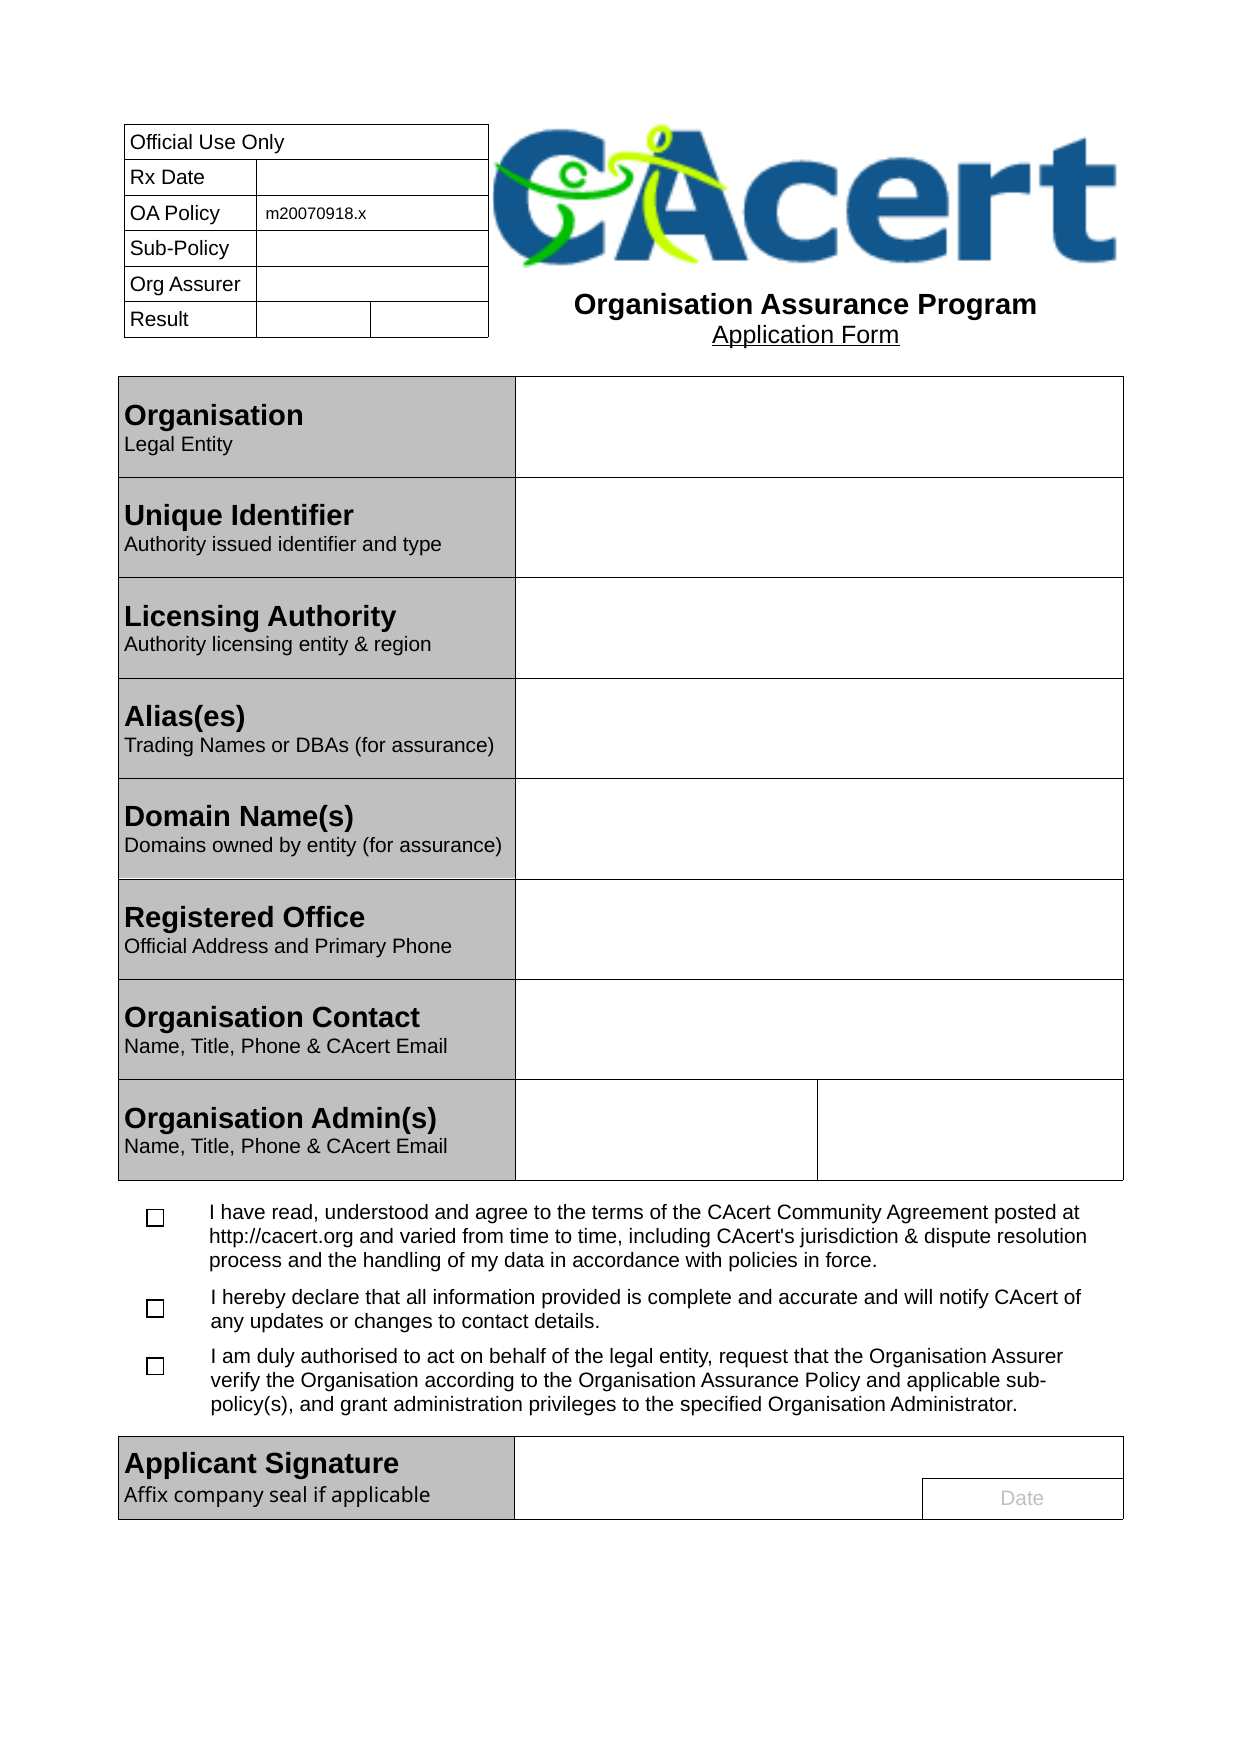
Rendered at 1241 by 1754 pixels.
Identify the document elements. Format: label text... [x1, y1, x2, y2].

table_cell [516, 880, 1123, 979]
table_cell I am duly authorised to act on behalf of the legal entity, request that the Organisation Assurer verify the Organisation according to the Organisation Assurance Policy and applicable sub-policy(s), and grant administration privileges to the specified Organisation Administrator. [193, 1338, 1123, 1421]
table_cell [516, 980, 1123, 1079]
table_cell [257, 231, 488, 266]
table_header [515, 1437, 922, 1519]
table_cell [516, 578, 1123, 678]
table_cell [516, 1080, 817, 1180]
table_header [488, 118, 1123, 267]
table_header Applicant Signature Affix company seal if applicable [119, 1437, 514, 1519]
table_cell Organisation Admin(s) Name, Title, Phone & CAcert Email [119, 1080, 515, 1180]
table_header [118, 118, 488, 362]
table_header Organisation Legal Entity [119, 377, 515, 477]
table_cell Alias(es) Trading Names or DBAs (for assurance) [119, 679, 515, 778]
table_cell Licensing Authority Authority licensing entity & region [119, 578, 515, 678]
table_header Official Use Only [125, 125, 488, 159]
table_cell [257, 196, 488, 230]
table_cell Sub-Policy [125, 231, 256, 266]
table_header [516, 377, 1123, 477]
table_cell Registered Office Official Address and Primary Phone [119, 880, 515, 979]
table_cell [118, 1338, 193, 1421]
table_cell Date [923, 1479, 1123, 1519]
table_cell OA Policy [125, 196, 256, 230]
table_cell [257, 302, 370, 337]
table_cell Domain Name(s) Domains owned by entity (for assurance) [119, 779, 515, 878]
table_cell Result [125, 302, 256, 337]
table_header I have read, understood and agree to the terms of the CAcert Community Agreement posted at http://cacert.org and varied from time to time, including CAcert's jurisdiction & dispute resolution process and the handling of my data in accordance with policies in force. [193, 1194, 1123, 1279]
picture [492, 123, 1119, 268]
table_cell [516, 478, 1123, 577]
table_cell [371, 302, 488, 337]
table_cell Org Assurer [125, 267, 256, 301]
table_header Organisation Assurance Program Application Form [488, 268, 1123, 362]
table_cell [257, 160, 488, 195]
table_cell [516, 779, 1123, 878]
table_cell [516, 679, 1123, 778]
table_cell [118, 1279, 193, 1338]
table_cell Unique Identifier Authority issued identifier and type [119, 478, 515, 577]
table_cell Organisation Contact Name, Title, Phone & CAcert Email [119, 980, 515, 1079]
table_header [922, 1437, 1123, 1477]
table_cell [257, 267, 488, 301]
table_header [118, 1194, 193, 1279]
table_cell I hereby declare that all information provided is complete and accurate and will notify CAcert of any updates or changes to contact details. [193, 1279, 1123, 1338]
table_cell [818, 1080, 1123, 1180]
table_cell Rx Date [125, 160, 256, 195]
